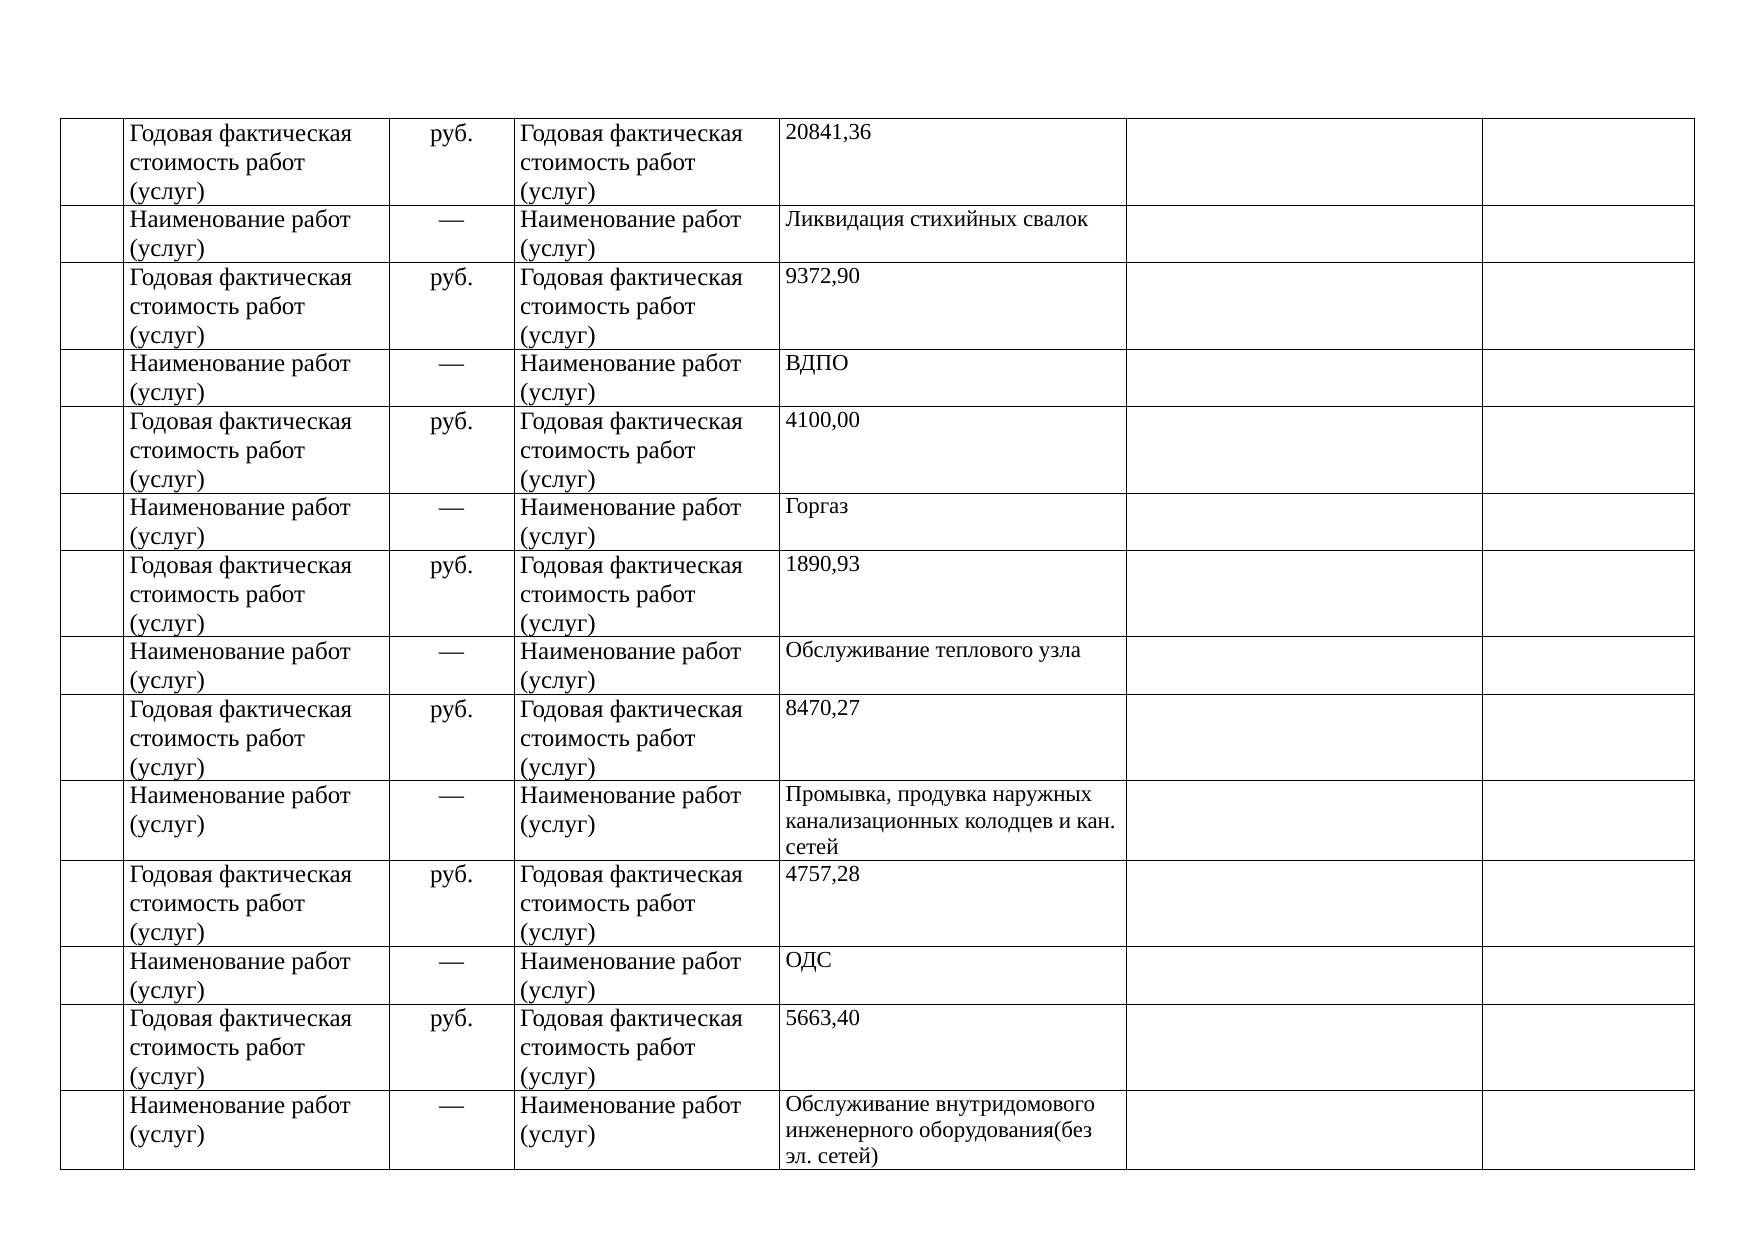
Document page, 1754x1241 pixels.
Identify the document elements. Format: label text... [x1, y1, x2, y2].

table_cell [1127, 119, 1482, 204]
table_cell [1127, 781, 1482, 859]
table_cell Горгаз [780, 494, 1126, 550]
table_cell [61, 695, 123, 780]
table_cell [1483, 350, 1694, 406]
table_cell руб. [390, 407, 514, 492]
table_cell Ликвидация стихийных свалок [780, 206, 1126, 262]
table_cell [1483, 119, 1694, 204]
table_cell [1127, 551, 1482, 636]
table_cell — [390, 947, 514, 1003]
table_cell — [390, 350, 514, 406]
table_cell Годовая фактическая стоимость работ (услуг) [124, 551, 389, 636]
table_cell Наименование работ (услуг) [515, 637, 779, 694]
table_cell [61, 861, 123, 946]
table_cell [61, 1091, 123, 1169]
table_cell [1127, 350, 1482, 406]
table_cell Годовая фактическая стоимость работ (услуг) [515, 551, 779, 636]
table_cell — [390, 637, 514, 694]
table_cell [1483, 263, 1694, 348]
table_cell [1483, 781, 1694, 859]
table_cell руб. [390, 551, 514, 636]
table_cell 5663,40 [780, 1005, 1126, 1090]
table_cell Годовая фактическая стоимость работ (услуг) [515, 695, 779, 780]
table_cell — [390, 1091, 514, 1169]
table_cell [1127, 1091, 1482, 1169]
table_cell [61, 947, 123, 1003]
table_cell [1127, 695, 1482, 780]
table_cell Наименование работ (услуг) [515, 1091, 779, 1169]
table_cell руб. [390, 263, 514, 348]
table_cell [1127, 637, 1482, 694]
table_cell Годовая фактическая стоимость работ (услуг) [124, 1005, 389, 1090]
table_cell Обслуживание теплового узла [780, 637, 1126, 694]
table_cell 9372,90 [780, 263, 1126, 348]
table_cell [1483, 1091, 1694, 1169]
table_cell Наименование работ (услуг) [515, 350, 779, 406]
table_cell Наименование работ (услуг) [515, 206, 779, 262]
table_cell Годовая фактическая стоимость работ (услуг) [515, 119, 779, 204]
table_cell Годовая фактическая стоимость работ (услуг) [124, 119, 389, 204]
table_cell Наименование работ (услуг) [124, 350, 389, 406]
table_cell Годовая фактическая стоимость работ (услуг) [515, 1005, 779, 1090]
table_cell [1483, 407, 1694, 492]
table_cell Наименование работ (услуг) [515, 781, 779, 859]
table_cell 1890,93 [780, 551, 1126, 636]
table_cell Наименование работ (услуг) [124, 206, 389, 262]
table_cell [61, 1005, 123, 1090]
table_cell Годовая фактическая стоимость работ (услуг) [124, 263, 389, 348]
table_cell [61, 781, 123, 859]
table_cell Наименование работ (услуг) [124, 781, 389, 859]
table_cell руб. [390, 119, 514, 204]
table_cell [61, 263, 123, 348]
table_cell руб. [390, 695, 514, 780]
table_cell [1483, 551, 1694, 636]
table_cell Наименование работ (услуг) [124, 637, 389, 694]
table_cell — [390, 494, 514, 550]
table_cell 4757,28 [780, 861, 1126, 946]
table_cell [61, 407, 123, 492]
table_cell Годовая фактическая стоимость работ (услуг) [515, 861, 779, 946]
table_cell Наименование работ (услуг) [515, 494, 779, 550]
table_cell Наименование работ (услуг) [124, 1091, 389, 1169]
table_cell [1483, 637, 1694, 694]
table_cell [1127, 1005, 1482, 1090]
table_cell [61, 119, 123, 204]
table_cell [1127, 263, 1482, 348]
table_cell Наименование работ (услуг) [124, 494, 389, 550]
table_cell Наименование работ (услуг) [124, 947, 389, 1003]
table_cell Годовая фактическая стоимость работ (услуг) [515, 263, 779, 348]
table_cell [1483, 494, 1694, 550]
table_cell — [390, 206, 514, 262]
table_cell [61, 494, 123, 550]
table_cell [1483, 695, 1694, 780]
table_cell Наименование работ (услуг) [515, 947, 779, 1003]
table_cell ВДПО [780, 350, 1126, 406]
table_cell руб. [390, 861, 514, 946]
table_cell [1483, 947, 1694, 1003]
table_cell [1483, 861, 1694, 946]
table_cell [1127, 407, 1482, 492]
table_cell 4100,00 [780, 407, 1126, 492]
table_cell [61, 551, 123, 636]
table_cell 20841,36 [780, 119, 1126, 204]
table_cell ОДС [780, 947, 1126, 1003]
table_cell Годовая фактическая стоимость работ (услуг) [515, 407, 779, 492]
table_cell [1127, 947, 1482, 1003]
table_cell руб. [390, 1005, 514, 1090]
table_cell [61, 350, 123, 406]
table_cell Годовая фактическая стоимость работ (услуг) [124, 407, 389, 492]
table_cell Годовая фактическая стоимость работ (услуг) [124, 861, 389, 946]
table_cell Годовая фактическая стоимость работ (услуг) [124, 695, 389, 780]
table_cell [61, 206, 123, 262]
table_cell [1483, 206, 1694, 262]
table_cell [1127, 861, 1482, 946]
table_cell [1127, 494, 1482, 550]
table_cell 8470,27 [780, 695, 1126, 780]
table_cell [61, 637, 123, 694]
table_cell [1127, 206, 1482, 262]
table_cell [1483, 1005, 1694, 1090]
table_cell — [390, 781, 514, 859]
